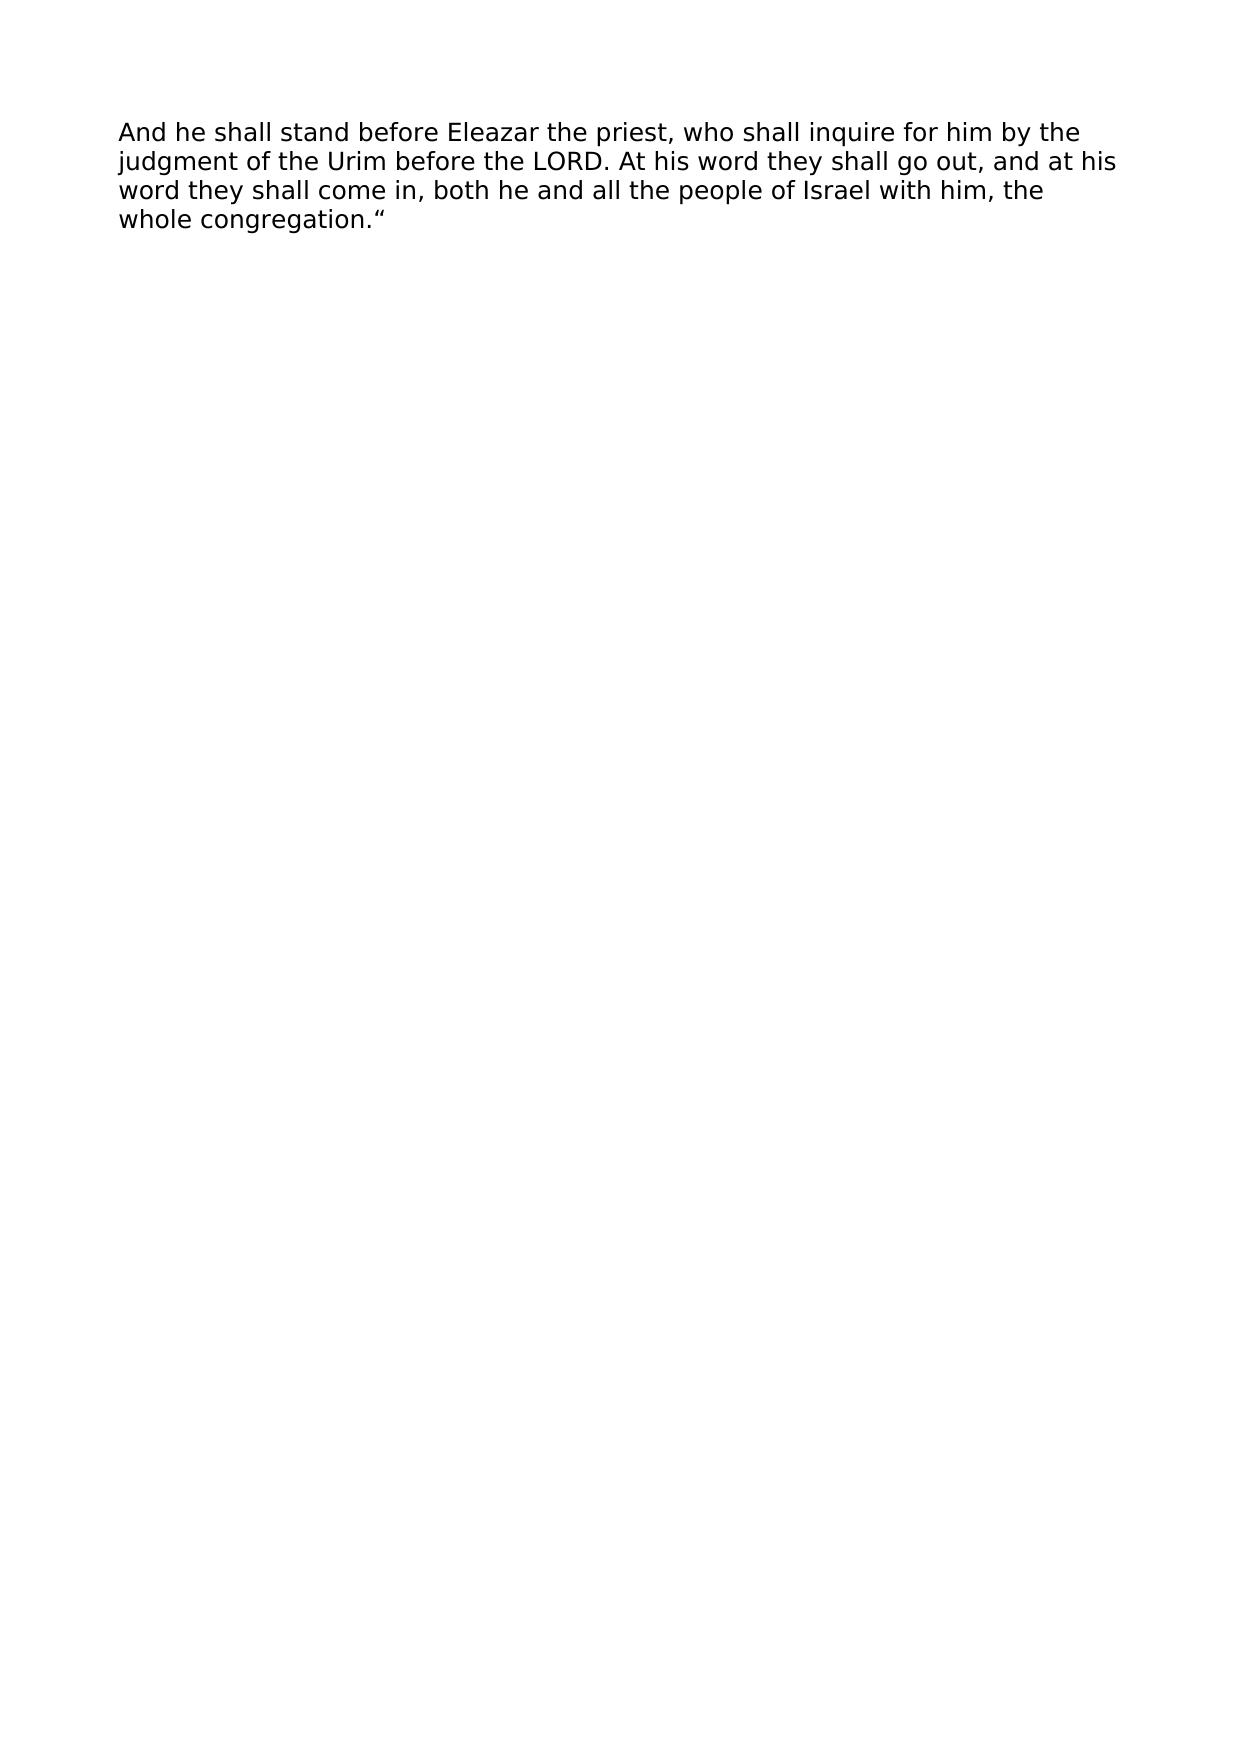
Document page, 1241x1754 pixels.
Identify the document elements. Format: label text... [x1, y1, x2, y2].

text And he shall stand before Eleazar the priest, who shall inquire for him by the judgment of the Urim before the LORD. At his word they shall go out, and at his word they shall come in, both he and all the people of Israel with him, the whole congregation.“ [118, 118, 1122, 235]
